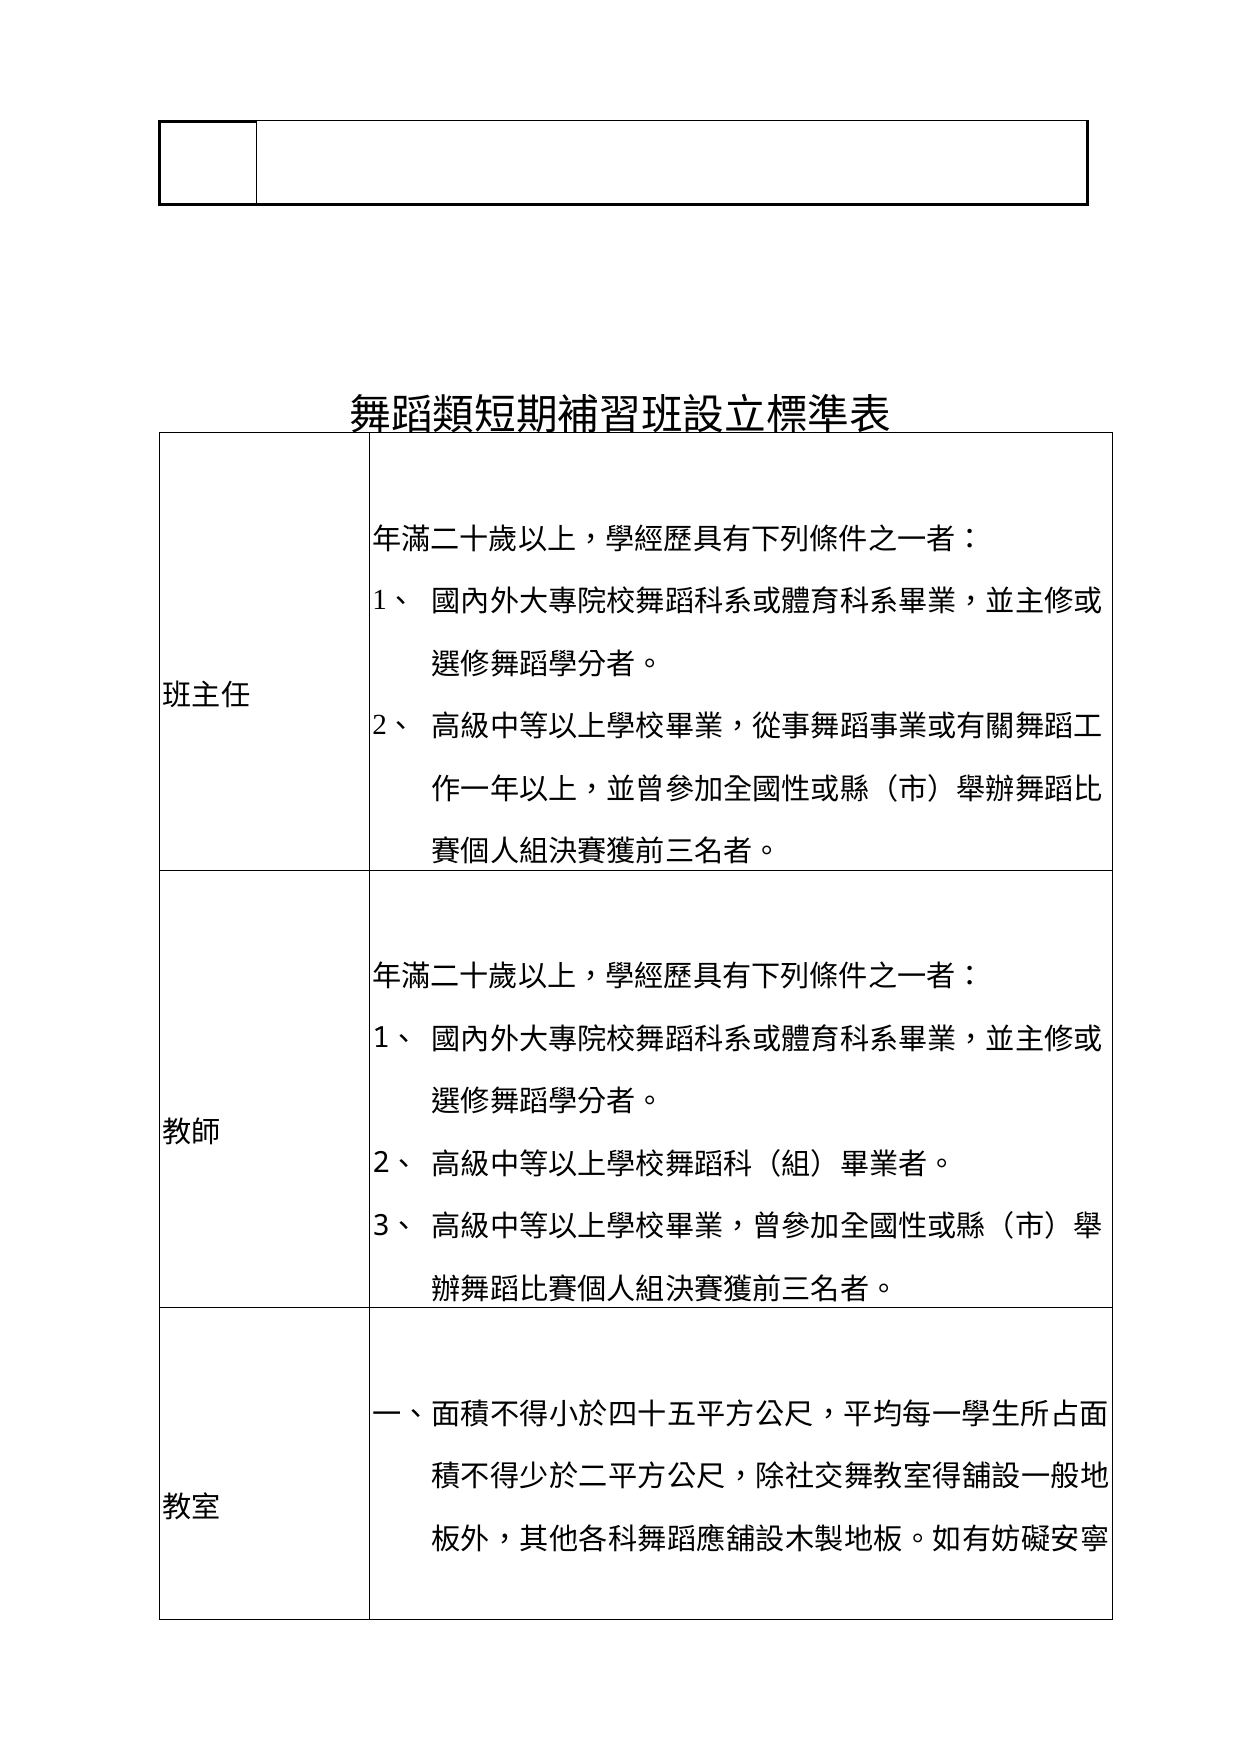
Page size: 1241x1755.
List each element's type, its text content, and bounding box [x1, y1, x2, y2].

table_header 年滿二十歲以上，學經歷具有下列條件之一者： 國內外大專院校舞蹈科系或體育科系畢業，並主修或選修舞蹈學分者。 高級中等以上學校畢業，從事舞蹈事業或有關舞蹈工作一年以上，並曾參加全國性或縣（市）舉辦舞蹈比賽個人組決賽獲前三名者。 [370, 433, 1112, 870]
table_cell 三、科目欄如不夠填寫請自行依格式製填，浮貼於上。 [257, 121, 1086, 203]
table_header 班主任 [160, 433, 369, 870]
table_cell 教師 [160, 871, 369, 1307]
text 舞蹈類短期補習班設立標準表 [159, 370, 1081, 432]
table_cell 教室 [160, 1308, 369, 1619]
table_cell 一、面積不得小於四十五平方公尺，平均每一學生所占面積不得少於二平方公尺，除社交舞教室得舖設一般地板外，其他各科舞蹈應舖設木製地板。如有妨礙安寧 [370, 1308, 1112, 1619]
table_header [161, 123, 256, 203]
table_cell 年滿二十歲以上，學經歷具有下列條件之一者： 國內外大專院校舞蹈科系或體育科系畢業，並主修或選修舞蹈學分者。 高級中等以上學校舞蹈科（組）畢業者。 高級中等以上學校畢業，曾參加全國性或縣（市）舉辦舞蹈比賽個人組決賽獲前三名者。 [370, 871, 1112, 1307]
